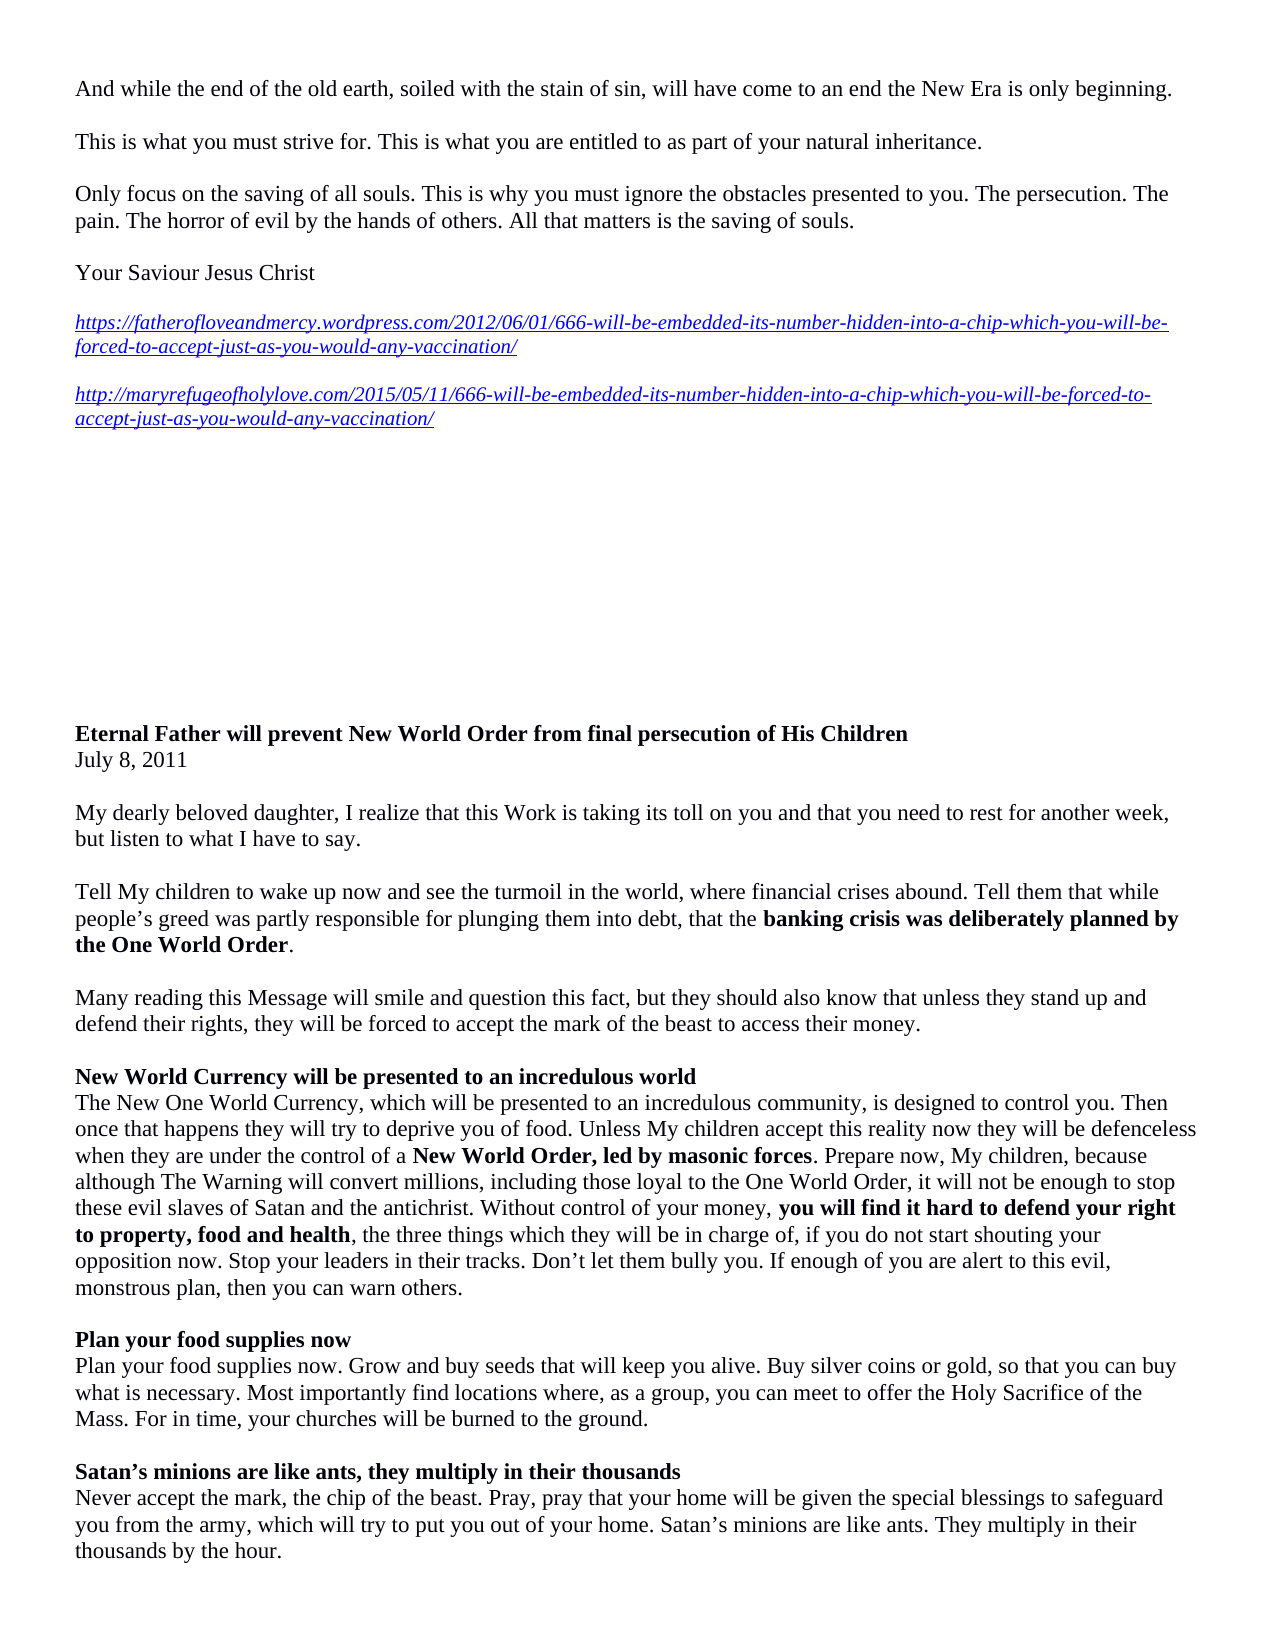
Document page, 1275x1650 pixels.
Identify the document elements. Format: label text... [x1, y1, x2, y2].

text This is what you must strive for. This is what you are entitled to as part of your natural inheritance. [75, 128, 1200, 154]
text Never accept the mark, the chip of the beast. Pray, pray that your home will be given the special blessings to safeguard you from the army, which will try to put you out of your home. Satan’s minions are like ants. They multiply in their thousands by the hour. [75, 1484, 1200, 1563]
text Satan’s minions are like ants, they multiply in their thousands [75, 1458, 1200, 1484]
text Tell My children to wake up now and see the turmoil in the world, where financial crises abound. Tell them that while people’s greed was partly responsible for plunging them into debt, that the banking crisis was deliberately planned by the One World Order. [75, 878, 1200, 957]
text https://fatherofloveandmercy.wordpress.com/2012/06/01/666-will-be-embedded-its-number-hidden-into-a-chip-which-you-will-be-forced-to-accept-just-as-you-would-any-vaccination/ [75, 310, 1200, 358]
text Your Saviour Jesus Christ [75, 259, 1200, 286]
text My dearly beloved daughter, I realize that this Work is taking its toll on you and that you need to rest for another week, but listen to what I have to say. [75, 799, 1200, 852]
text New World Currency will be presented to an incredulous world [75, 1063, 1200, 1089]
text The New One World Currency, which will be presented to an incredulous community, is designed to control you. Then once that happens they will try to deprive you of food. Unless My children accept this reality now they will be defenceless when they are under the control of a New World Order, led by masonic forces. Prepare now, My children, because although The Warning will convert millions, including those loyal to the One World Order, it will not be enough to stop these evil slaves of Satan and the antichrist. Without control of your money, you will find it hard to defend your right to property, food and health, the three things which they will be in charge of, if you do not start shouting your opposition now. Stop your leaders in their tracks. Don’t let them bully you. If enough of you are alert to this evil, monstrous plan, then you can warn others. [75, 1089, 1200, 1300]
text Plan your food supplies now [75, 1326, 1200, 1353]
text Plan your food supplies now. Grow and buy seeds that will keep you alive. Buy silver coins or gold, so that you can buy what is necessary. Most importantly find locations where, as a group, you can meet to offer the Holy Sacrifice of the Mass. For in time, your churches will be burned to the ground. [75, 1353, 1200, 1432]
text Many reading this Message will smile and question this fact, but they should also know that unless they stand up and defend their rights, they will be forced to accept the mark of the beast to access their money. [75, 984, 1200, 1036]
text Eternal Father will prevent New World Order from final persecution of His Children [75, 720, 1200, 746]
text July 8, 2011 [75, 746, 1200, 773]
text http://maryrefugeofholylove.com/2015/05/11/666-will-be-embedded-its-number-hidden-into-a-chip-which-you-will-be-forced-to-accept-just-as-you-would-any-vaccination/ [75, 382, 1200, 430]
text And while the end of the old earth, soiled with the stain of sin, will have come to an end the New Era is only beginning. [75, 75, 1200, 101]
text Only focus on the saving of all souls. This is why you must ignore the obstacles presented to you. The persecution. The pain. The horror of evil by the hands of others. All that matters is the saving of souls. [75, 180, 1200, 233]
